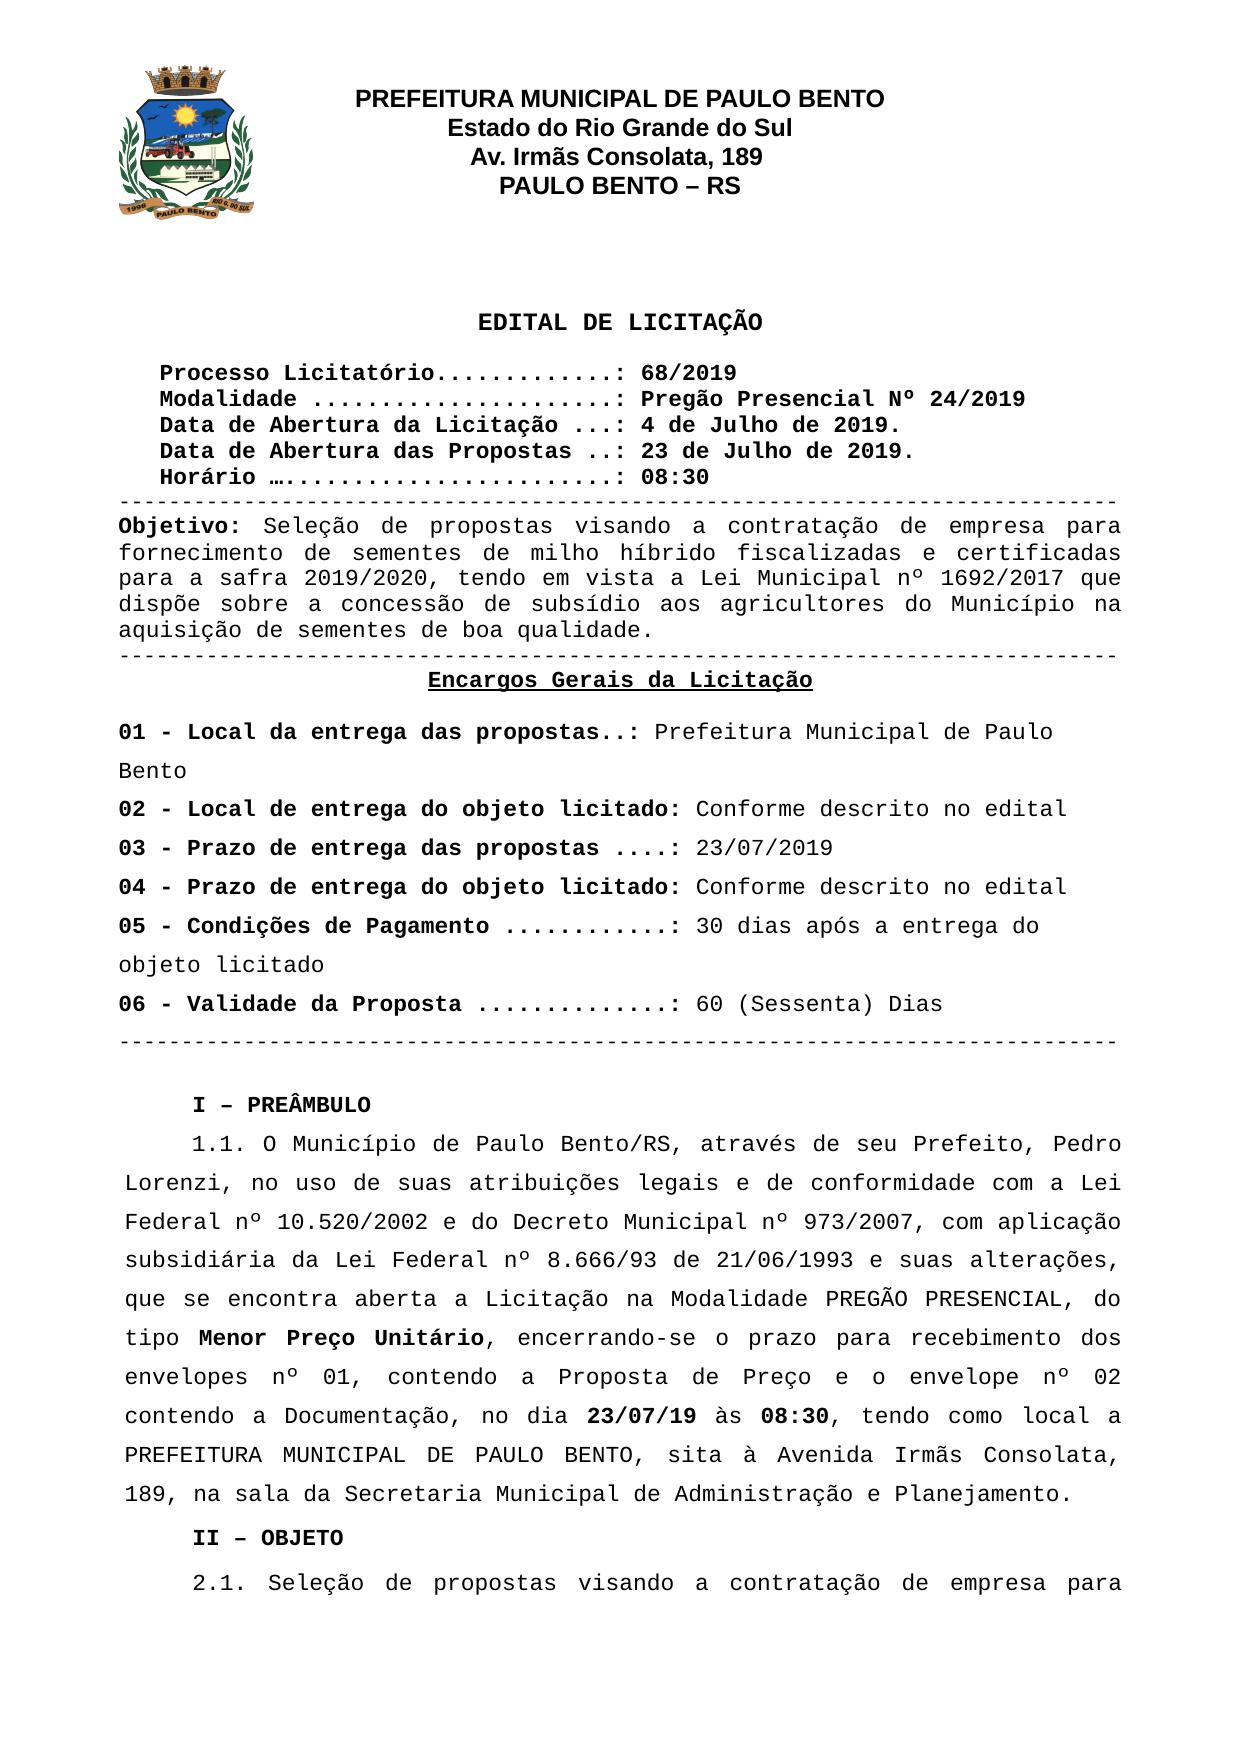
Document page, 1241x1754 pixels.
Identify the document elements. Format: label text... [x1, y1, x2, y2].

text II – OBJETO [118, 1527, 1122, 1553]
text -------------------------------------------------------------------------------- [118, 644, 1122, 668]
text EDITAL DE LICITAÇÃO [118, 309, 1122, 338]
text Modalidade ......................: Pregão Presencial Nº 24/2019 [118, 387, 1122, 413]
text Objetivo: Seleção de propostas visando a contratação de empresa para fornecimento de sementes de milho híbrido fiscalizadas e certificadas para a safra 2019/2020, tendo em vista a Lei Municipal nº 1692/2017 que dispõe sobre a concessão de subsídio aos agricultores do Município na aquisição de sementes de boa qualidade. [118, 515, 1122, 644]
text Data de Abertura da Licitação ...: 4 de Julho de 2019. [118, 413, 1122, 439]
text 01 - Local da entrega das propostas..: Prefeitura Municipal de Paulo Bento [118, 720, 1122, 785]
text Encargos Gerais da Licitação [118, 668, 1122, 694]
text 04 - Prazo de entrega do objeto licitado: Conforme descrito no edital [118, 876, 1122, 901]
text -------------------------------------------------------------------------------- [118, 1031, 1122, 1054]
text Processo Licitatório.............: 68/2019 [118, 362, 1122, 387]
picture [118, 65, 254, 220]
text 03 - Prazo de entrega das propostas ....: 23/07/2019 [118, 837, 1122, 863]
text 06 - Validade da Proposta ..............: 60 (Sessenta) Dias [118, 992, 1122, 1018]
text 2.1. Seleção de propostas visando a contratação de empresa para [118, 1572, 1122, 1597]
text -------------------------------------------------------------------------------- [118, 491, 1122, 515]
text 05 - Condições de Pagamento ............: 30 dias após a entrega do objeto licitado [118, 914, 1122, 979]
text 1.1. O Município de Paulo Bento/RS, através de seu Prefeito, Pedro Lorenzi, no uso de suas atribuições legais e de conformidade com a Lei Federal nº 10.520/2002 e do Decreto Municipal nº 973/2007, com aplicação subsidiária da Lei Federal nº 8.666/93 de 21/06/1993 e suas alterações, que se encontra aberta a Licitação na Modalidade PREGÃO PRESENCIAL, do tipo Menor Preço Unitário, encerrando-se o prazo para recebimento dos envelopes nº 01, contendo a Proposta de Preço e o envelope nº 02 contendo a Documentação, no dia 23/07/19 às 08:30, tendo como local a PREFEITURA MUNICIPAL DE PAULO BENTO, sita à Avenida Irmãs Consolata, 189, na sala da Secretaria Municipal de Administração e Planejamento. [124, 1132, 1122, 1508]
text Data de Abertura das Propostas ..: 23 de Julho de 2019. [118, 439, 1122, 465]
text 02 - Local de entrega do objeto licitado: Conforme descrito no edital [118, 798, 1122, 824]
text Horário …........................: 08:30 [118, 465, 1122, 491]
text I – PREÂMBULO [118, 1093, 1122, 1119]
